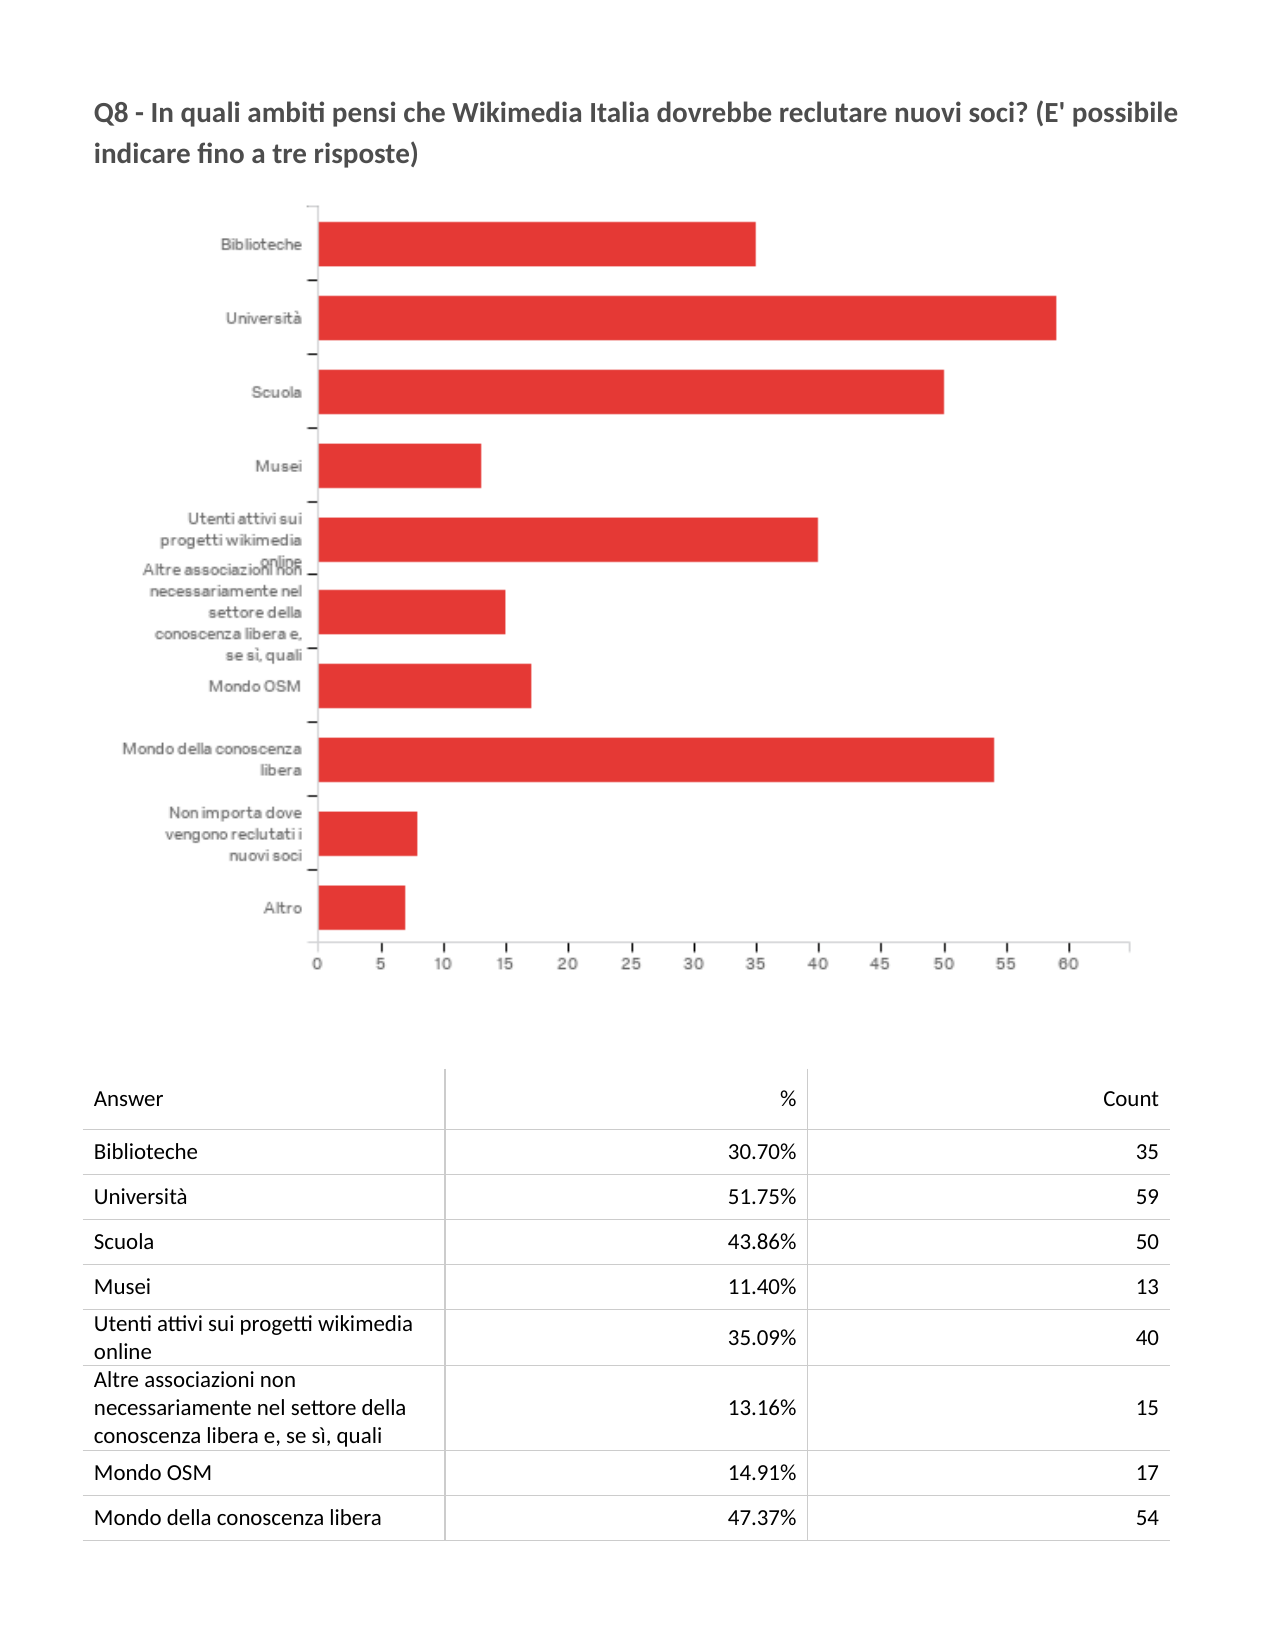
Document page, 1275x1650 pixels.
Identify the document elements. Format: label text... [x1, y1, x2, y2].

table_cell 47.37% [446, 1496, 807, 1539]
table_cell Mondo della conoscenza libera [83, 1496, 444, 1539]
table_cell 59 [808, 1175, 1170, 1218]
table_cell Università [83, 1175, 444, 1218]
table_cell Altre associazioni non necessariamente nel settore della conoscenza libera e, se sì, quali [83, 1366, 444, 1449]
table_cell 43.86% [446, 1220, 807, 1263]
table_cell 35.09% [446, 1310, 807, 1365]
table_header Answer [83, 1069, 444, 1128]
table_cell 17 [808, 1451, 1170, 1494]
table_header Count [808, 1069, 1170, 1128]
table_cell 11.40% [446, 1265, 807, 1308]
table_cell 13 [808, 1265, 1170, 1308]
table_cell 35 [808, 1130, 1170, 1173]
table_cell Mondo OSM [83, 1451, 444, 1494]
table_header % [446, 1069, 807, 1128]
table_cell 54 [808, 1496, 1170, 1539]
table_cell Biblioteche [83, 1130, 444, 1173]
text Q8 - In quali ambiti pensi che Wikimedia Italia dovrebbe reclutare nuovi soci? (E' possibile indicare fino a tre risposte) [94, 94, 1181, 170]
table_cell Scuola [83, 1220, 444, 1263]
table_cell 51.75% [446, 1175, 807, 1218]
table_cell Musei [83, 1265, 444, 1308]
picture [93, 196, 1181, 991]
table_cell 50 [808, 1220, 1170, 1263]
table_cell 40 [808, 1310, 1170, 1365]
table_cell 13.16% [446, 1366, 807, 1449]
table_cell 15 [808, 1366, 1170, 1449]
table_cell 14.91% [446, 1451, 807, 1494]
table_cell Utenti attivi sui progetti wikimedia online [83, 1310, 444, 1365]
table_cell 30.70% [446, 1130, 807, 1173]
